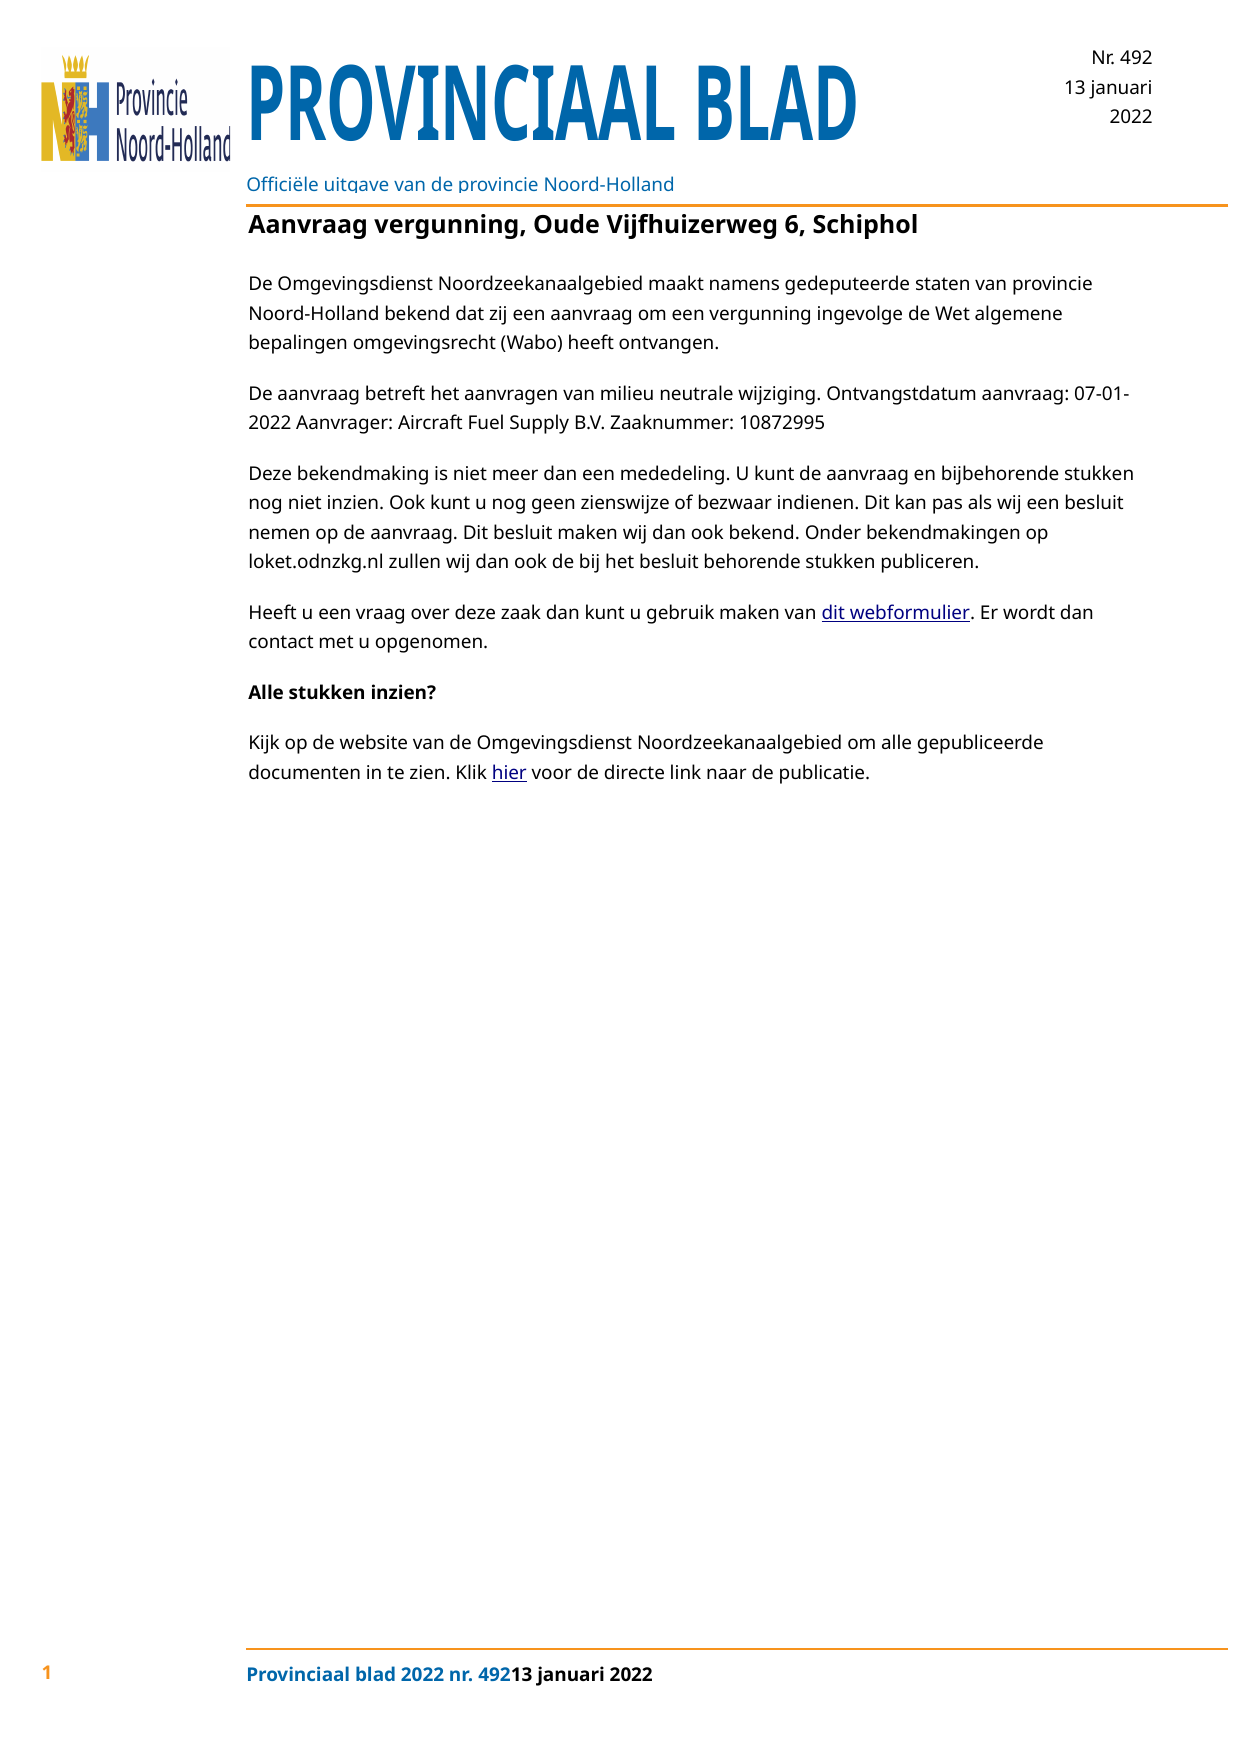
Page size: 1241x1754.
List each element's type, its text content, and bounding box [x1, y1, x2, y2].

text De Omgevingsdienst Noordzeekanaalgebied maakt namens gedeputeerde staten van provincie Noord-Holland bekend dat zij een aanvraag om een vergunning ingevolge de Wet algemene bepalingen omgevingsrecht (Wabo) heeft ontvangen. [248, 270, 1152, 355]
text Kijk op de website van de Omgevingsdienst Noordzeekanaalgebied om alle gepubliceerde documenten in te zien. Klik hier voor de directe link naar de publicatie. [248, 729, 1152, 785]
text Deze bekendmaking is niet meer dan een mededeling. U kunt de aanvraag en bijbehorende stukken nog niet inzien. Ook kunt u nog geen zienswijze of bezwaar indienen. Dit kan pas als wij een besluit nemen op de aanvraag. Dit besluit maken wij dan ook bekend. Onder bekendmakingen op loket.odnzkg.nl zullen wij dan ook de bij het besluit behorende stukken publiceren. [248, 460, 1152, 574]
text Aanvraag vergunning, Oude Vijfhuizerweg 6, Schiphol [248, 207, 1152, 241]
picture [41, 47, 231, 172]
text Heeft u een vraag over deze zaak dan kunt u gebruik maken van dit webformulier. Er wordt dan contact met u opgenomen. [248, 599, 1152, 654]
text De aanvraag betreft het aanvragen van milieu neutrale wijziging. Ontvangstdatum aanvraag: 07-01-2022 Aanvrager: Aircraft Fuel Supply B.V. Zaaknummer: 10872995 [248, 380, 1152, 435]
text Alle stukken inzien? [248, 679, 1152, 705]
